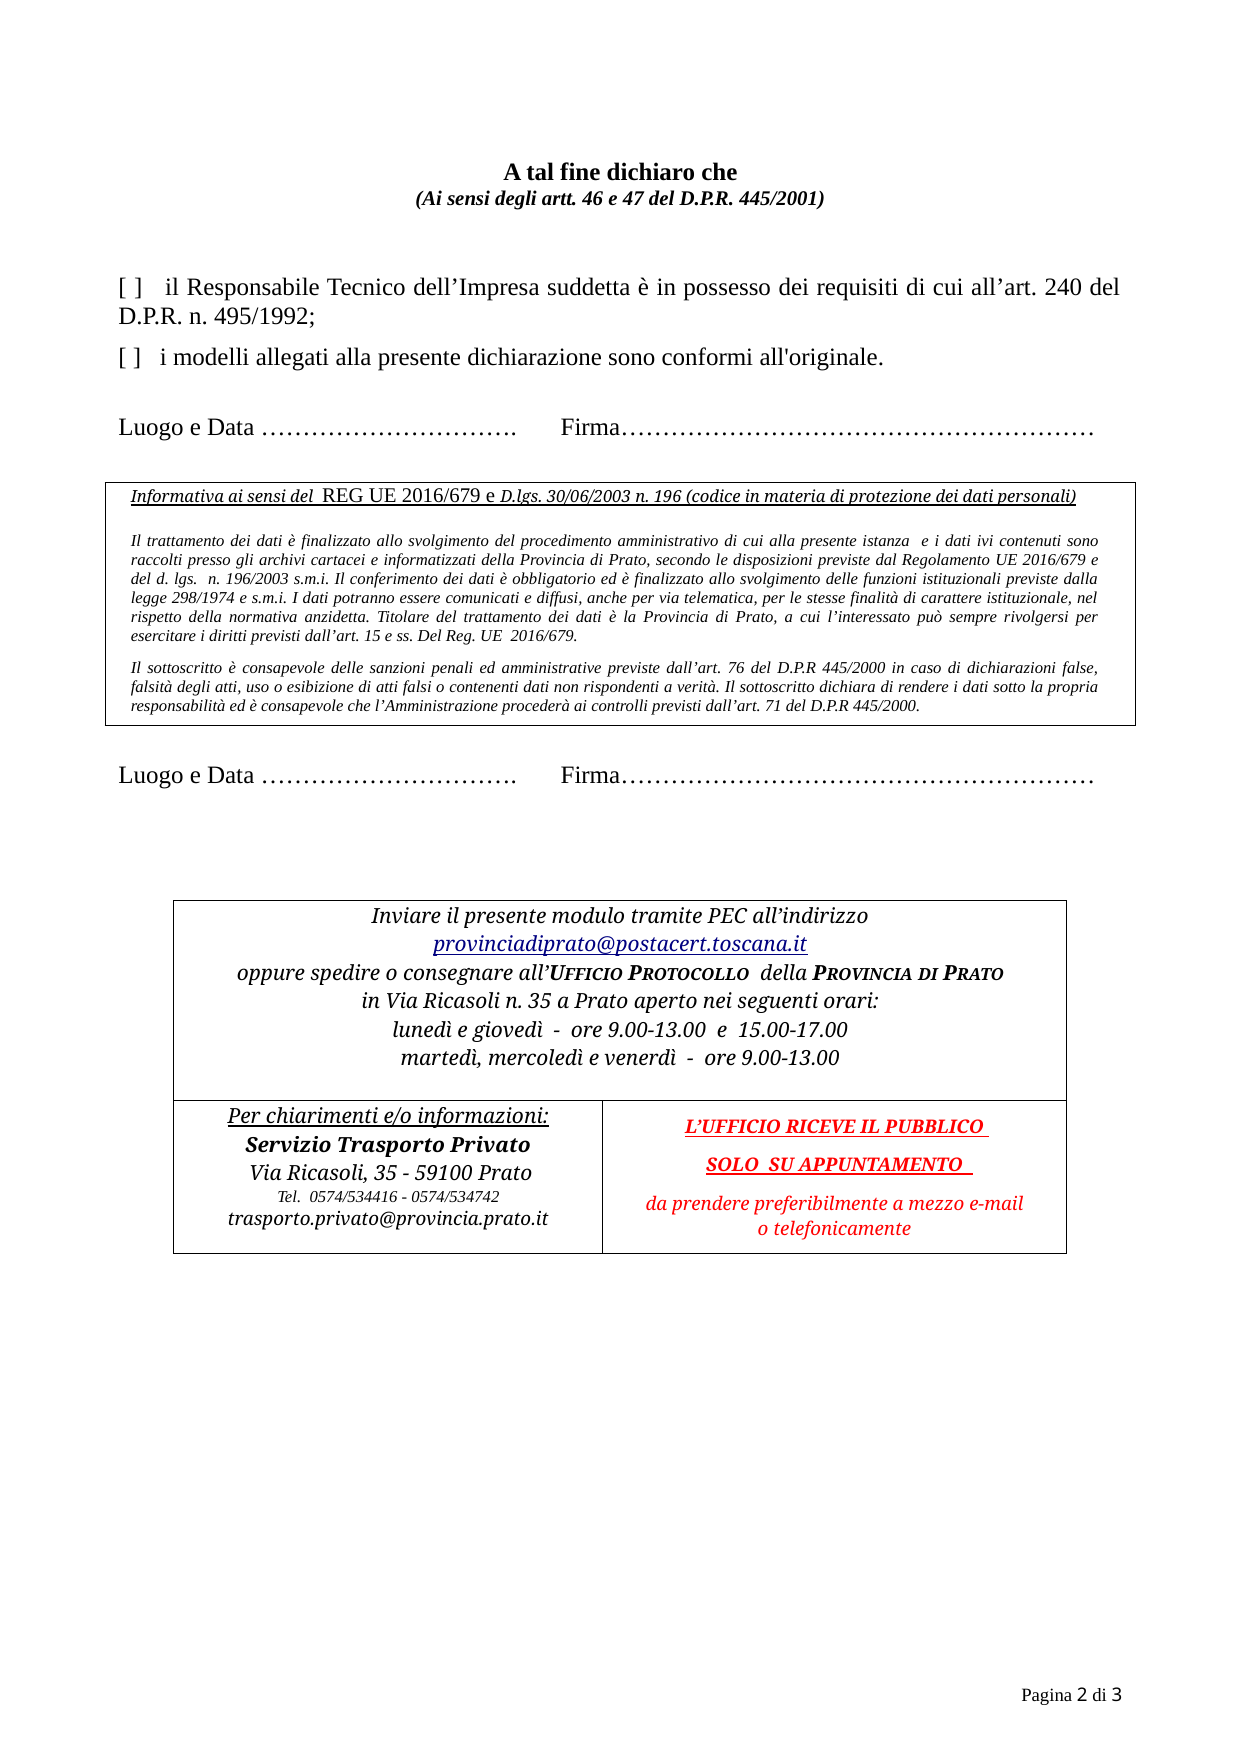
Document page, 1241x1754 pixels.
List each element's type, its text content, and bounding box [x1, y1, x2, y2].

text [ ] i modelli allegati alla presente dichiarazione sono conformi all'originale. [118, 342, 1122, 371]
table_header [1107, 483, 1135, 645]
text Luogo e Data …………………………. Firma………………………………………………… [118, 760, 1122, 789]
text [ ] il Responsabile Tecnico dell’Impresa suddetta è in possesso dei requisiti di cui all’art. 240 del D.P.R. n. 495/1992; [118, 272, 1122, 330]
text Luogo e Data …………………………. Firma………………………………………………… [118, 412, 1122, 441]
table_cell [123, 715, 1107, 725]
table_header Informativa ai sensi del REG UE 2016/679 e D.lgs. 30/06/2003 n. 196 (codice in materia di protezione dei dati personali) Il trattamento dei dati è finalizzato allo svolgimento del procedimento amministrativo di cui alla presente istanza e i dati ivi contenuti sono raccolti presso gli archivi cartacei e informatizzati della Provincia di Prato, secondo le disposizioni previste dal Regolamento UE 2016/679 e del d. lgs. n. 196/2003 s.m.i. Il conferimento dei dati è obbligatorio ed è finalizzato allo svolgimento delle funzioni istituzionali previste dalla legge 298/1974 e s.m.i. I dati potranno essere comunicati e diffusi, anche per via telematica, per le stesse finalità di carattere istituzionale, nel rispetto della normativa anzidetta. Titolare del trattamento dei dati è la Provincia di Prato, a cui l’interessato può sempre rivolgersi per esercitare i diritti previsti dall’art. 15 e ss. Del Reg. UE 2016/679. [123, 483, 1107, 645]
table_header [249, 1289, 1004, 1310]
table_header Inviare il presente modulo tramite PEC all’indirizzo provinciadiprato@postacert.toscana.it oppure spedire o consegnare all’Ufficio Protocollo della Provincia di Prato in Via Ricasoli n. 35 a Prato aperto nei seguenti orari: lunedì e giovedì - ore 9.00-13.00 e 15.00-17.00 martedì, mercoledì e venerdì - ore 9.00-13.00 [174, 901, 1066, 1100]
table_cell [1107, 715, 1135, 725]
table_cell [249, 1310, 618, 1336]
table_cell Il sottoscritto è consapevole delle sanzioni penali ed amministrative previste dall’art. 76 del D.P.R 445/2000 in caso di dichiarazioni false, falsità degli atti, uso o esibizione di atti falsi o contenenti dati non rispondenti a verità. Il sottoscritto dichiara di rendere i dati sotto la propria responsabilità ed è consapevole che l’Amministrazione procederà ai controlli previsti dall’art. 71 del D.P.R 445/2000. [123, 645, 1107, 715]
table_cell [106, 715, 123, 725]
table_cell [1107, 645, 1135, 715]
table_cell [106, 645, 123, 715]
text (Ai sensi degli artt. 46 e 47 del D.P.R. 445/2001) [118, 186, 1122, 211]
table_cell [619, 1310, 643, 1336]
table_cell L’UFFICIO RICEVE IL PUBBLICO SOLO SU APPUNTAMENTO da prendere preferibilmente a mezzo e-mail o telefonicamente [603, 1101, 1066, 1253]
table_header [106, 483, 123, 645]
text A tal fine dichiaro che [118, 157, 1122, 186]
table_cell Per chiarimenti e/o informazioni: Servizio Trasporto Privato Via Ricasoli, 35 - 59100 Prato Tel. 0574/534416 - 0574/534742 trasporto.privato@provincia.prato.it [174, 1101, 602, 1253]
table_cell [644, 1310, 1004, 1336]
